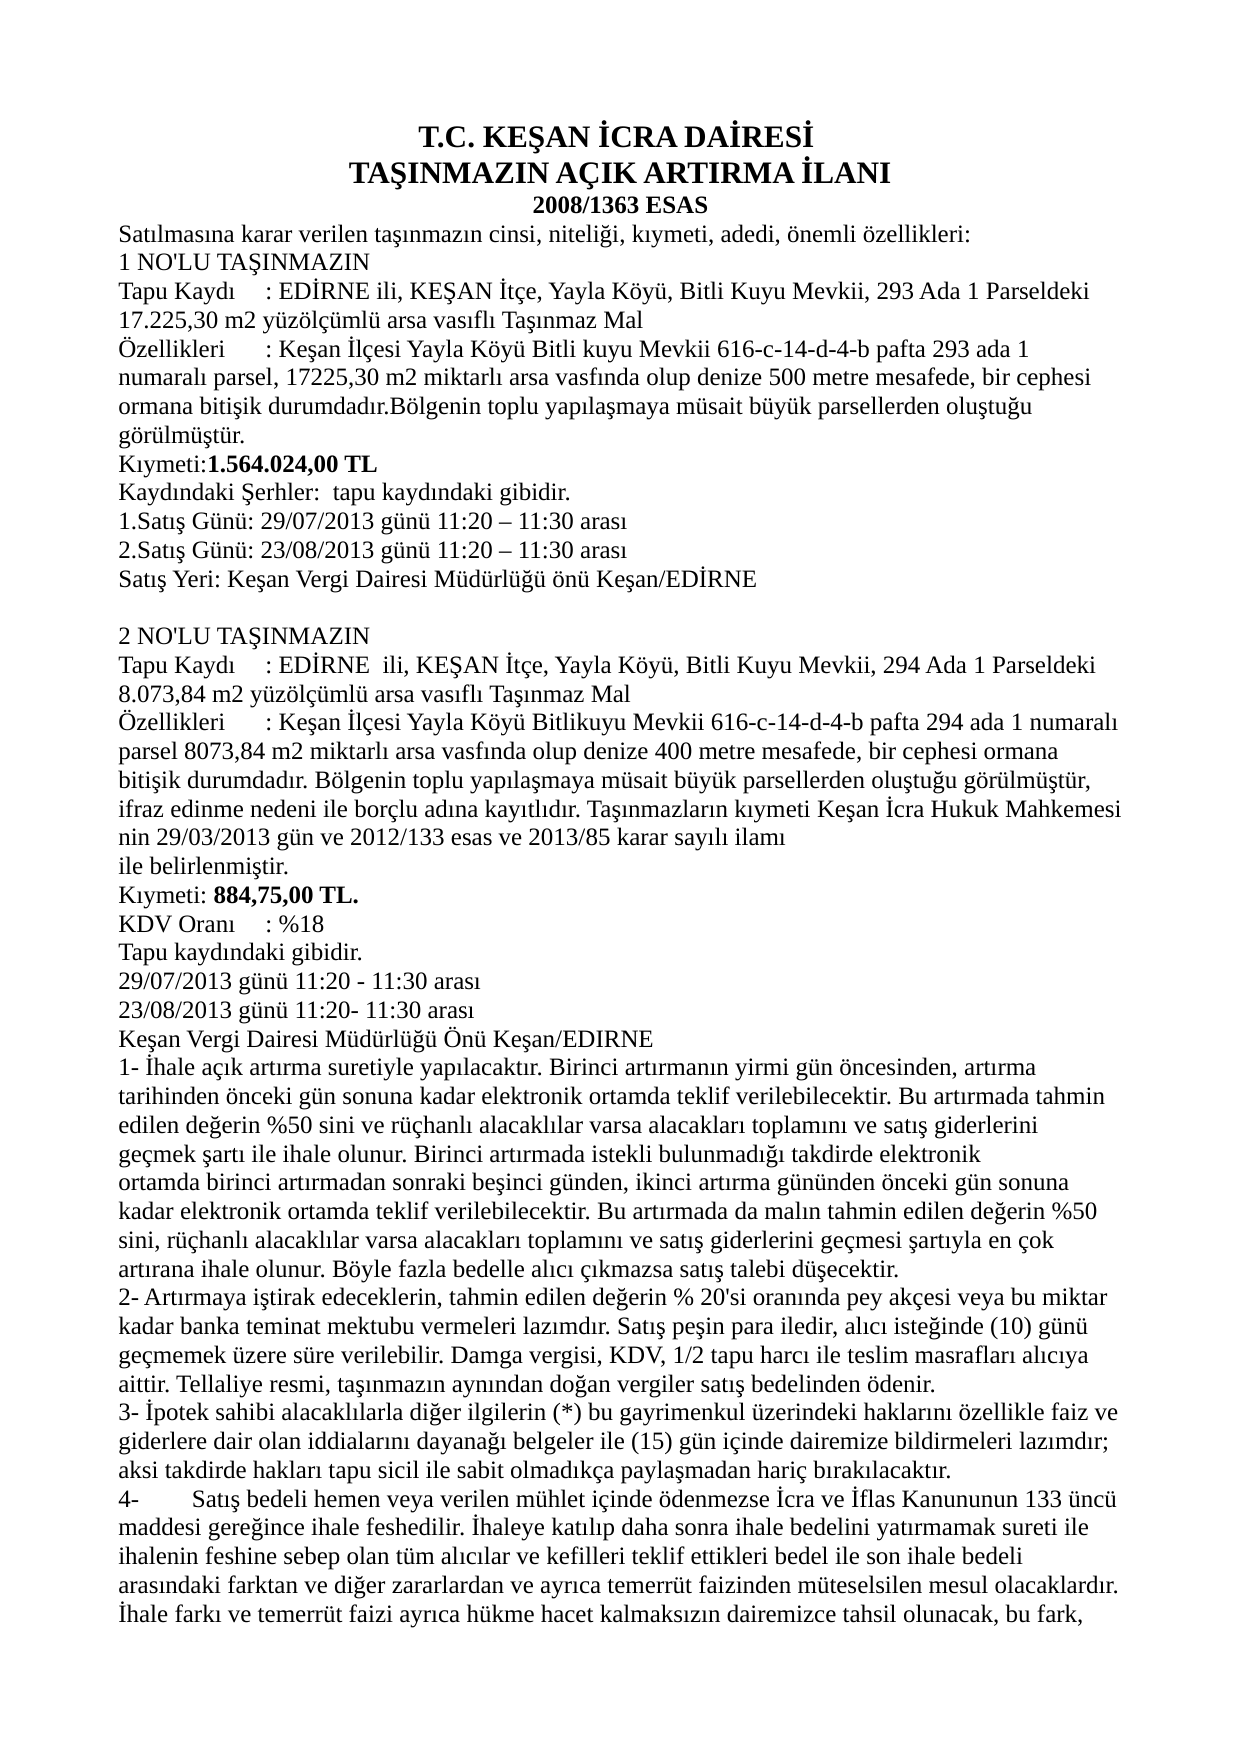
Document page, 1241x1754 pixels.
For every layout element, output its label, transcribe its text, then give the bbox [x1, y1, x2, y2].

text 2008/1363 ESAS [118, 190, 1122, 219]
text Özellikleri : Keşan İlçesi Yayla Köyü Bitli kuyu Mevkii 616-c-14-d-4-b pafta 293 ada 1 numaralı parsel, 17225,30 m2 miktarlı arsa vasfında olup denize 500 metre mesafede, bir cephesi ormana bitişik durumdadır.Bölgenin toplu yapılaşmaya müsait büyük parsellerden oluştuğu görülmüştür. [118, 334, 1122, 449]
text 1- İhale açık artırma suretiyle yapılacaktır. Birinci artırmanın yirmi gün öncesinden, artırma tarihinden önceki gün sonuna kadar elektronik ortamda teklif verilebilecektir. Bu artırmada tahmin edilen değerin %50 sini ve rüçhanlı alacaklılar varsa alacakları toplamını ve satış giderlerini geçmek şartı ile ihale olunur. Birinci artırmada istekli bulunmadığı takdirde elektronik ortamda birinci artırmadan sonraki beşinci günden, ikinci artırma gününden önceki gün sonuna kadar elektronik ortamda teklif verilebilecektir. Bu artırmada da malın tahmin edilen değerin %50 sini, rüçhanlı alacaklılar varsa alacakları toplamını ve satış giderlerini geçmesi şartıyla en çok artırana ihale olunur. Böyle fazla bedelle alıcı çıkmazsa satış talebi düşecektir. [118, 1052, 1122, 1282]
text 2 NO'LU TAŞINMAZIN [118, 621, 1122, 650]
text Kıymeti:1.564.024,00 TL [118, 449, 1122, 477]
text Özellikleri : Keşan İlçesi Yayla Köyü Bitlikuyu Mevkii 616-c-14-d-4-b pafta 294 ada 1 numaralı parsel 8073,84 m2 miktarlı arsa vasfında olup denize 400 metre mesafede, bir cephesi ormana bitişik durumdadır. Bölgenin toplu yapılaşmaya müsait büyük parsellerden oluştuğu görülmüştür, ifraz edinme nedeni ile borçlu adına kayıtlıdır. Taşınmazların kıymeti Keşan İcra Hukuk Mahkemesi nin 29/03/2013 gün ve 2012/133 esas ve 2013/85 karar sayılı ilamı ile belirlenmiştir. [118, 707, 1122, 880]
text Tapu Kaydı : EDİRNE ili, KEŞAN İtçe, Yayla Köyü, Bitli Kuyu Mevkii, 293 Ada 1 Parseldeki 17.225,30 m2 yüzölçümlü arsa vasıflı Taşınmaz Mal [118, 276, 1122, 334]
text 1 NO'LU TAŞINMAZIN [118, 247, 1122, 276]
text Kaydındaki Şerhler: tapu kaydındaki gibidir. [118, 477, 1122, 506]
text TAŞINMAZIN AÇIK ARTIRMA İLANI [118, 154, 1122, 190]
text 2.Satış Günü: 23/08/2013 günü 11:20 – 11:30 arası [118, 535, 1122, 564]
text T.C. KEŞAN İCRA DAİRESİ [118, 118, 1122, 154]
text 4- Satış bedeli hemen veya verilen mühlet içinde ödenmezse İcra ve İflas Kanununun 133 üncü maddesi gereğince ihale feshedilir. İhaleye katılıp daha sonra ihale bedelini yatırmamak sureti ile ihalenin feshine sebep olan tüm alıcılar ve kefilleri teklif ettikleri bedel ile son ihale bedeli arasındaki farktan ve diğer zararlardan ve ayrıca temerrüt faizinden müteselsilen mesul olacaklardır. İhale farkı ve temerrüt faizi ayrıca hükme hacet kalmaksızın dairemizce tahsil olunacak, bu fark, [118, 1484, 1122, 1627]
text 29/07/2013 günü 11:20 - 11:30 arası 23/08/2013 günü 11:20- 11:30 arası Keşan Vergi Dairesi Müdürlüğü Önü Keşan/EDIRNE [118, 966, 1122, 1052]
text Kıymeti: 884,75,00 TL. [118, 880, 1122, 909]
text 1.Satış Günü: 29/07/2013 günü 11:20 – 11:30 arası [118, 506, 1122, 535]
text Tapu Kaydı : EDİRNE ili, KEŞAN İtçe, Yayla Köyü, Bitli Kuyu Mevkii, 294 Ada 1 Parseldeki 8.073,84 m2 yüzölçümlü arsa vasıflı Taşınmaz Mal [118, 650, 1122, 707]
text Satış Yeri: Keşan Vergi Dairesi Müdürlüğü önü Keşan/EDİRNE [118, 564, 1122, 592]
text 2- Artırmaya iştirak edeceklerin, tahmin edilen değerin % 20'si oranında pey akçesi veya bu miktar kadar banka teminat mektubu vermeleri lazımdır. Satış peşin para iledir, alıcı isteğinde (10) günü geçmemek üzere süre verilebilir. Damga vergisi, KDV, 1/2 tapu harcı ile teslim masrafları alıcıya aittir. Tellaliye resmi, taşınmazın aynından doğan vergiler satış bedelinden ödenir. [118, 1282, 1122, 1397]
text Tapu kaydındaki gibidir. [118, 937, 1122, 966]
text Satılmasına karar verilen taşınmazın cinsi, niteliği, kıymeti, adedi, önemli özellikleri: [118, 219, 1122, 247]
text KDV Oranı : %18 [118, 909, 1122, 937]
text 3- İpotek sahibi alacaklılarla diğer ilgilerin (*) bu gayrimenkul üzerindeki haklarını özellikle faiz ve giderlere dair olan iddialarını dayanağı belgeler ile (15) gün içinde dairemize bildirmeleri lazımdır; aksi takdirde hakları tapu sicil ile sabit olmadıkça paylaşmadan hariç bırakılacaktır. [118, 1397, 1122, 1484]
